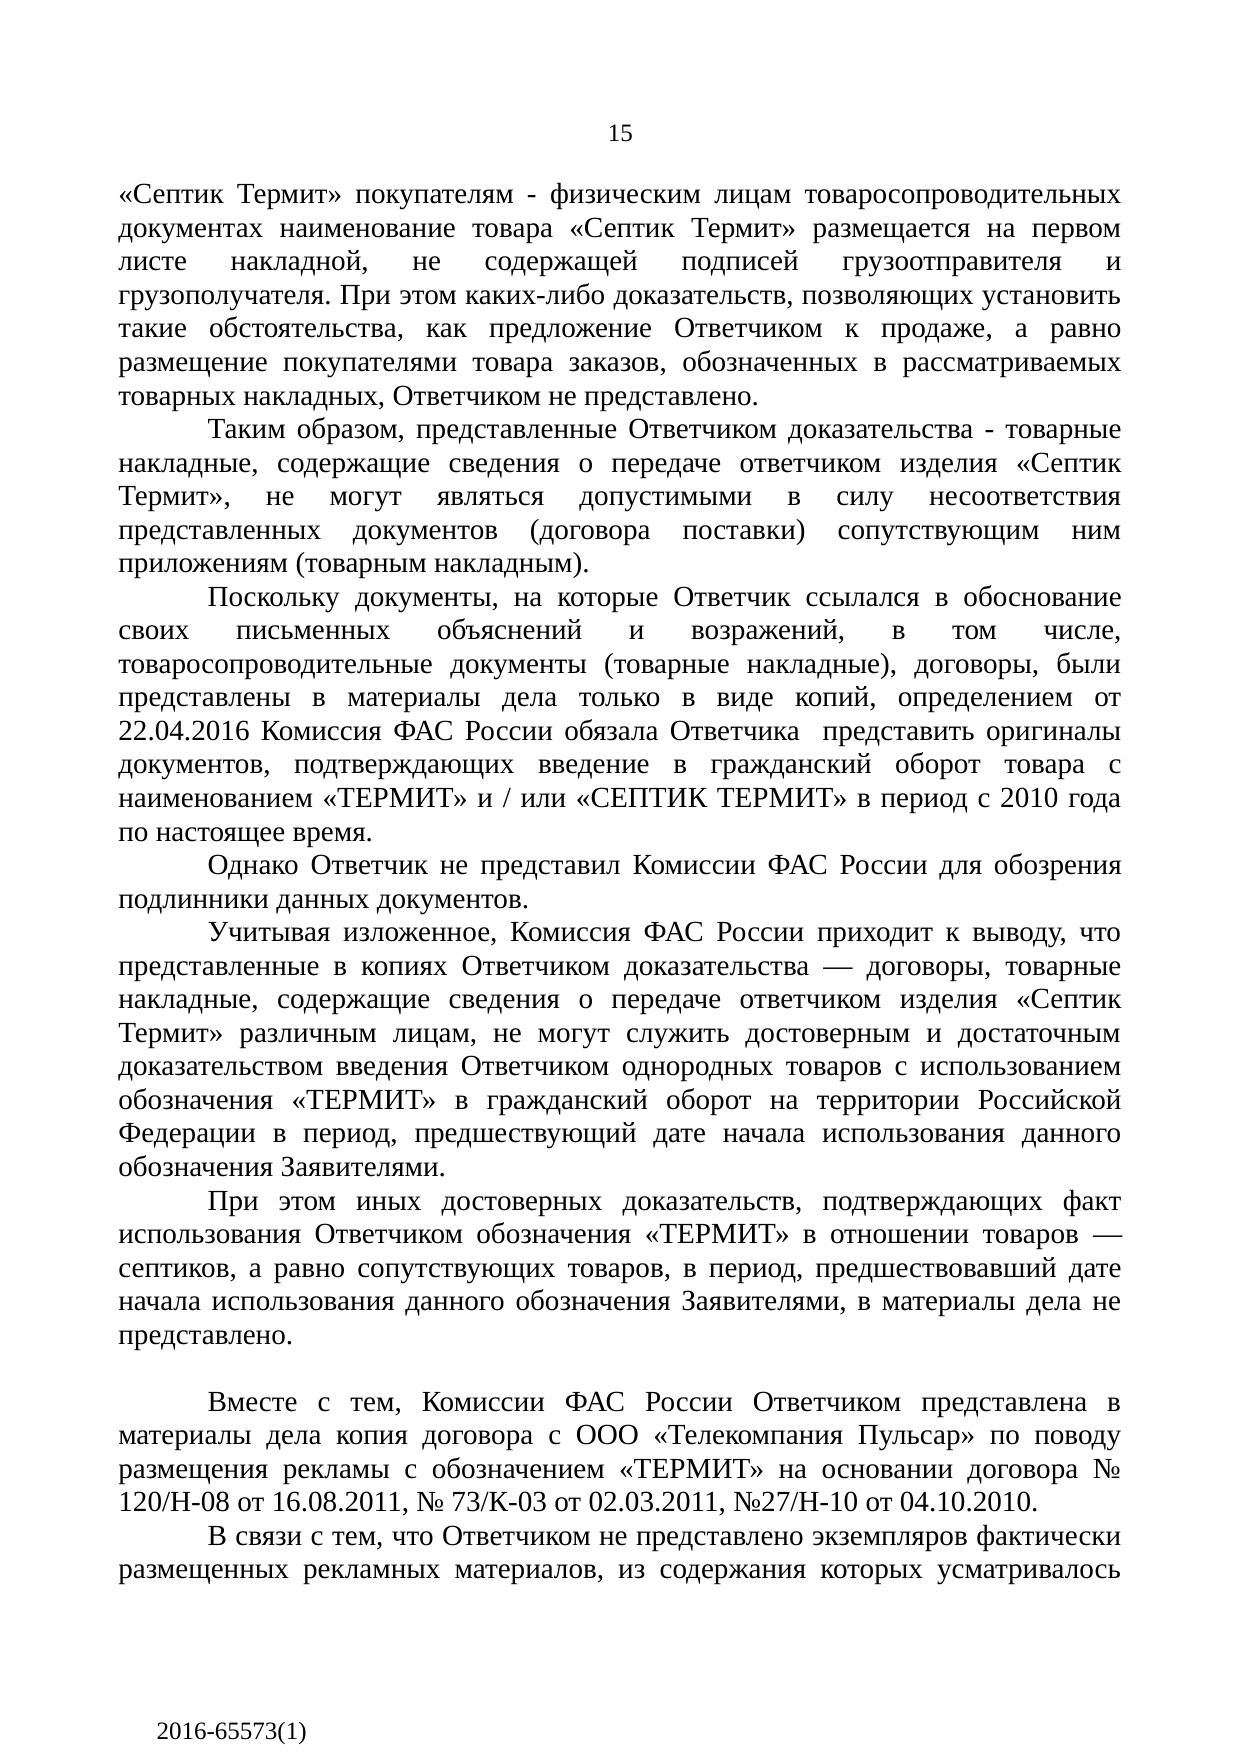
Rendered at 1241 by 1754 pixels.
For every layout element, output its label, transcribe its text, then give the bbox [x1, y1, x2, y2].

text В связи с тем, что Ответчиком не представлено экземпляров фактически размещенных рекламных материалов, из содержания которых усматривалось [118, 1518, 1122, 1585]
text Вместе с тем, Комиссии ФАС России Ответчиком представлена в материалы дела копия договора с ООО «Телекомпания Пульсар» по поводу размещения рекламы с обозначением «ТЕРМИТ» на основании договора № 120/Н-08 от 16.08.2011, № 73/К-03 от 02.03.2011, №27/Н-10 от 04.10.2010. [118, 1384, 1122, 1518]
text Поскольку документы, на которые Ответчик ссылался в обоснование своих письменных объяснений и возражений, в том числе, товаросопроводительные документы (товарные накладные), договоры, были представлены в материалы дела только в виде копий, определением от 22.04.2016 Комиссия ФАС России обязала Ответчика представить оригиналы документов, подтверждающих введение в гражданский оборот товара с наименованием «ТЕРМИТ» и / или «СЕПТИК ТЕРМИТ» в период с 2010 года по настоящее время. [118, 579, 1122, 847]
text При этом иных достоверных доказательств, подтверждающих факт использования Ответчиком обозначения «ТЕРМИТ» в отношении товаров ― септиков, а равно сопутствующих товаров, в период, предшествовавший дате начала использования данного обозначения Заявителями, в материалы дела не представлено. [118, 1183, 1122, 1350]
text Учитывая изложенное, Комиссия ФАС России приходит к выводу, что представленные в копиях Ответчиком доказательства — договоры, товарные накладные, содержащие сведения о передаче ответчиком изделия «Септик Термит» различным лицам, не могут служить достоверным и достаточным доказательством введения Ответчиком однородных товаров с использованием обозначения «ТЕРМИТ» в гражданский оборот на территории Российской Федерации в период, предшествующий дате начала использования данного обозначения Заявителями. [118, 914, 1122, 1183]
text Однако Ответчик не представил Комиссии ФАС России для обозрения подлинники данных документов. [118, 847, 1122, 914]
text Таким образом, представленные Ответчиком доказательства - товарные накладные, содержащие сведения о передаче ответчиком изделия «Септик Термит», не могут являться допустимыми в силу несоответствия представленных документов (договора поставки) сопутствующим ним приложениям (товарным накладным). [118, 411, 1122, 579]
text «Септик Термит» покупателям - физическим лицам товаросопроводительных документах наименование товара «Септик Термит» размещается на первом листе накладной, не содержащей подписей грузоотправителя и грузополучателя. При этом каких-либо доказательств, позволяющих установить такие обстоятельства, как предложение Ответчиком к продаже, а равно размещение покупателями товара заказов, обозначенных в рассматриваемых товарных накладных, Ответчиком не представлено. [118, 176, 1122, 411]
